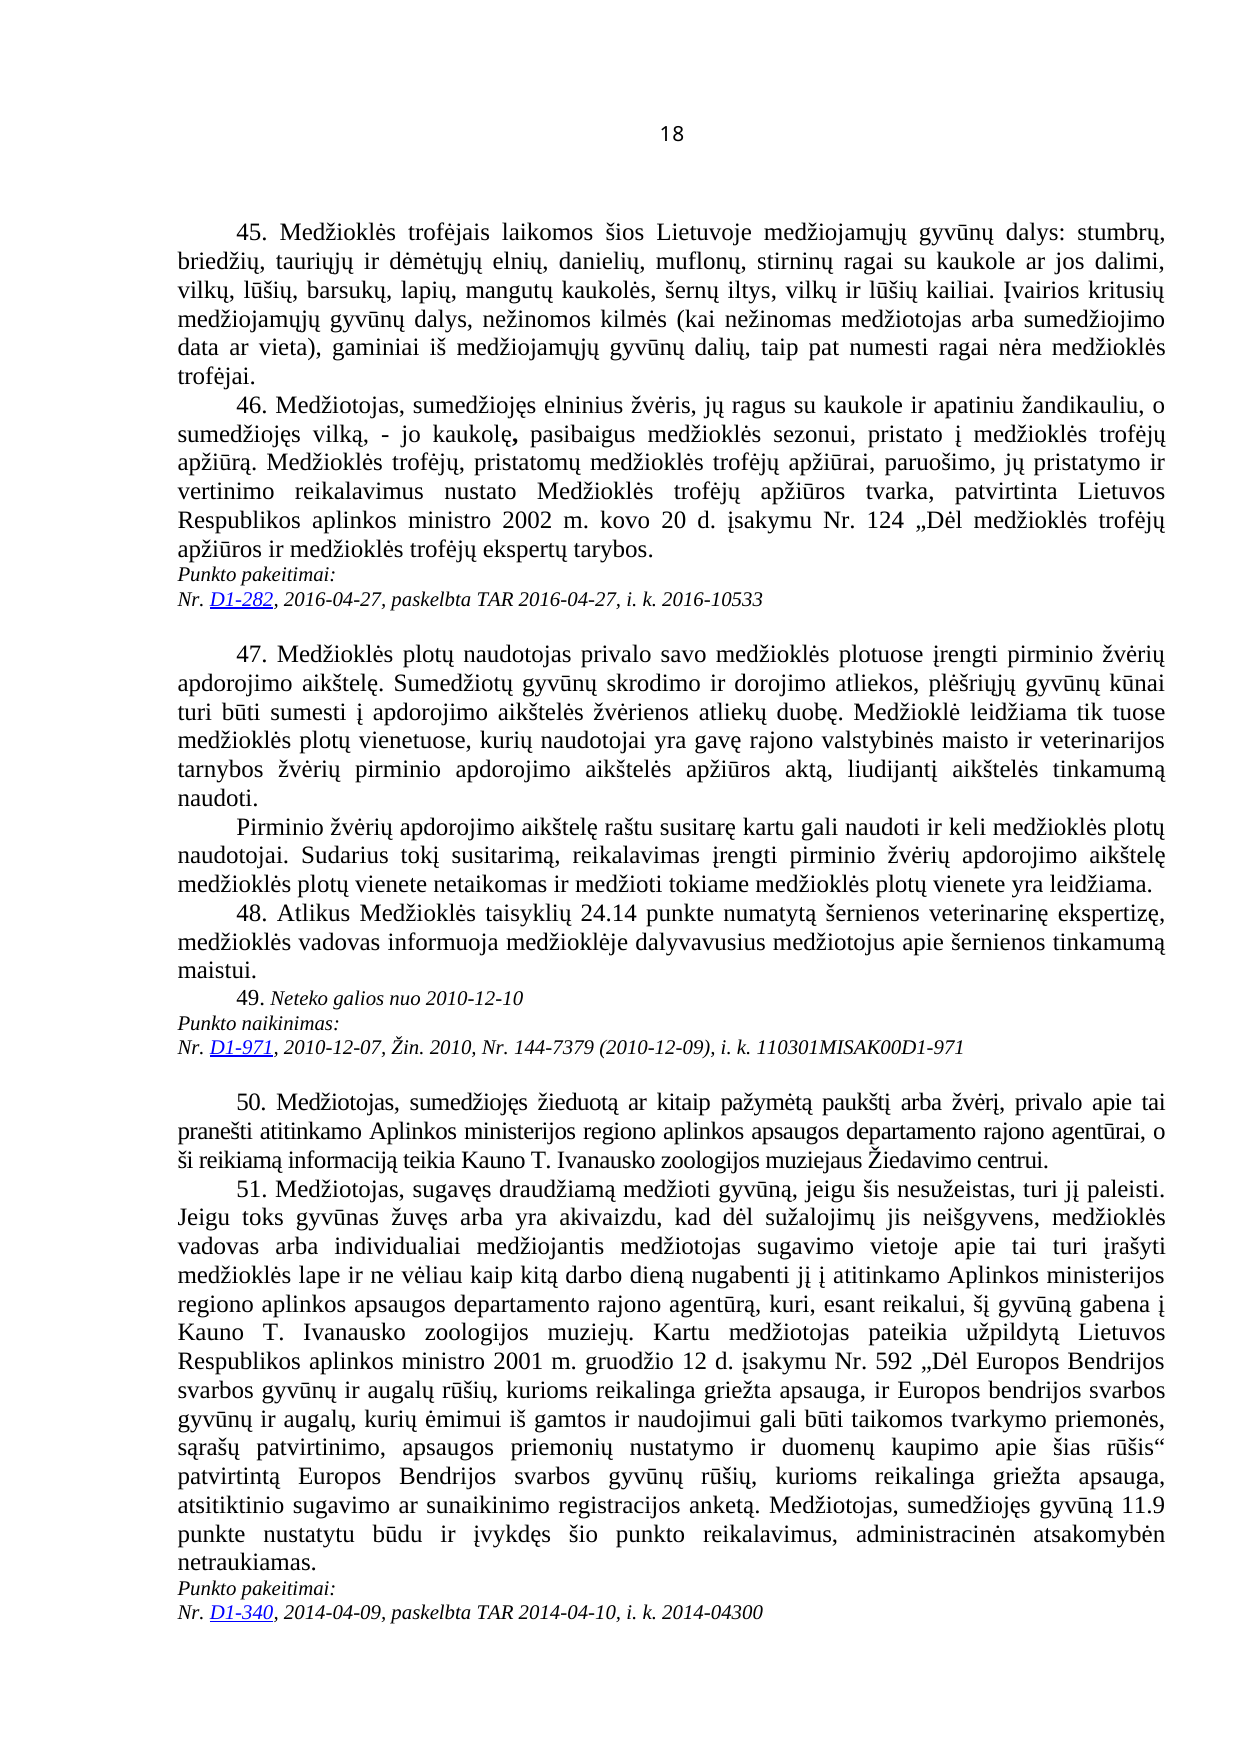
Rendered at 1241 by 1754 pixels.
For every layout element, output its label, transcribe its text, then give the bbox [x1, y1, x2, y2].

text Nr. D1-282, 2016-04-27, paskelbta TAR 2016-04-27, i. k. 2016-10533 [177, 586, 1166, 611]
text Punkto naikinimas: [177, 1011, 1166, 1035]
text 46. Medžiotojas, sumedžiojęs elninius žvėris, jų ragus su kaukole ir apatiniu žandikauliu, o sumedžiojęs vilką, - jo kaukolę, pasibaigus medžioklės sezonui, pristato į medžioklės trofėjų apžiūrą. Medžioklės trofėjų, pristatomų medžioklės trofėjų apžiūrai, paruošimo, jų pristatymo ir vertinimo reikalavimus nustato Medžioklės trofėjų apžiūros tvarka, patvirtinta Lietuvos Respublikos aplinkos ministro 2002 m. kovo 20 d. įsakymu Nr. 124 „Dėl medžioklės trofėjų apžiūros ir medžioklės trofėjų ekspertų tarybos. [177, 390, 1166, 562]
text Pirminio žvėrių apdorojimo aikštelę raštu susitarę kartu gali naudoti ir keli medžioklės plotų naudotojai. Sudarius tokį susitarimą, reikalavimas įrengti pirminio žvėrių apdorojimo aikštelę medžioklės plotų vienete netaikomas ir medžioti tokiame medžioklės plotų vienete yra leidžiama. [177, 812, 1166, 898]
text 45. Medžioklės trofėjais laikomos šios Lietuvoje medžiojamųjų gyvūnų dalys: stumbrų, briedžių, tauriųjų ir dėmėtųjų elnių, danielių, muflonų, stirninų ragai su kaukole ar jos dalimi, vilkų, lūšių, barsukų, lapių, mangutų kaukolės, šernų iltys, vilkų ir lūšių kailiai. Įvairios kritusių medžiojamųjų gyvūnų dalys, nežinomos kilmės (kai nežinomas medžiotojas arba sumedžiojimo data ar vieta), gaminiai iš medžiojamųjų gyvūnų dalių, taip pat numesti ragai nėra medžioklės trofėjai. [177, 217, 1166, 390]
text 50. Medžiotojas, sumedžiojęs žieduotą ar kitaip pažymėtą paukštį arba žvėrį, privalo apie tai pranešti atitinkamo Aplinkos ministerijos regiono aplinkos apsaugos departamento rajono agentūrai, o ši reikiamą informaciją teikia Kauno T. Ivanausko zoologijos muziejaus Žiedavimo centrui. [177, 1087, 1166, 1174]
text Nr. D1-971, 2010-12-07, Žin. 2010, Nr. 144-7379 (2010-12-09), i. k. 110301MISAK00D1-971 [177, 1035, 1166, 1059]
text 51. Medžiotojas, sugavęs draudžiamą medžioti gyvūną, jeigu šis nesužeistas, turi jį paleisti. Jeigu toks gyvūnas žuvęs arba yra akivaizdu, kad dėl sužalojimų jis neišgyvens, medžioklės vadovas arba individualiai medžiojantis medžiotojas sugavimo vietoje apie tai turi įrašyti medžioklės lape ir ne vėliau kaip kitą darbo dieną nugabenti jį į atitinkamo Aplinkos ministerijos regiono aplinkos apsaugos departamento rajono agentūrą, kuri, esant reikalui, šį gyvūną gabena į Kauno T. Ivanausko zoologijos muziejų. Kartu medžiotojas pateikia užpildytą Lietuvos Respublikos aplinkos ministro 2001 m. gruodžio 12 d. įsakymu Nr. 592 „Dėl Europos Bendrijos svarbos gyvūnų ir augalų rūšių, kurioms reikalinga griežta apsauga, ir Europos bendrijos svarbos gyvūnų ir augalų, kurių ėmimui iš gamtos ir naudojimui gali būti taikomos tvarkymo priemonės, sąrašų patvirtinimo, apsaugos priemonių nustatymo ir duomenų kaupimo apie šias rūšis“ patvirtintą Europos Bendrijos svarbos gyvūnų rūšių, kurioms reikalinga griežta apsauga, atsitiktinio sugavimo ar sunaikinimo registracijos anketą. Medžiotojas, sumedžiojęs gyvūną 11.9 punkte nustatytu būdu ir įvykdęs šio punkto reikalavimus, administracinėn atsakomybėn netraukiamas. [177, 1174, 1166, 1576]
text 49. Neteko galios nuo 2010-12-10 [177, 984, 1166, 1011]
text 48. Atlikus Medžioklės taisyklių 24.14 punkte numatytą šernienos veterinarinę ekspertizę, medžioklės vadovas informuoja medžioklėje dalyvavusius medžiotojus apie šernienos tinkamumą maistui. [177, 898, 1166, 984]
text Nr. D1-340, 2014-04-09, paskelbta TAR 2014-04-10, i. k. 2014-04300 [177, 1600, 1166, 1624]
text Punkto pakeitimai: [177, 1576, 1166, 1600]
text Punkto pakeitimai: [177, 562, 1166, 586]
text 47. Medžioklės plotų naudotojas privalo savo medžioklės plotuose įrengti pirminio žvėrių apdorojimo aikštelę. Sumedžiotų gyvūnų skrodimo ir dorojimo atliekos, plėšriųjų gyvūnų kūnai turi būti sumesti į apdorojimo aikštelės žvėrienos atliekų duobę. Medžioklė leidžiama tik tuose medžioklės plotų vienetuose, kurių naudotojai yra gavę rajono valstybinės maisto ir veterinarijos tarnybos žvėrių pirminio apdorojimo aikštelės apžiūros aktą, liudijantį aikštelės tinkamumą naudoti. [177, 639, 1166, 812]
